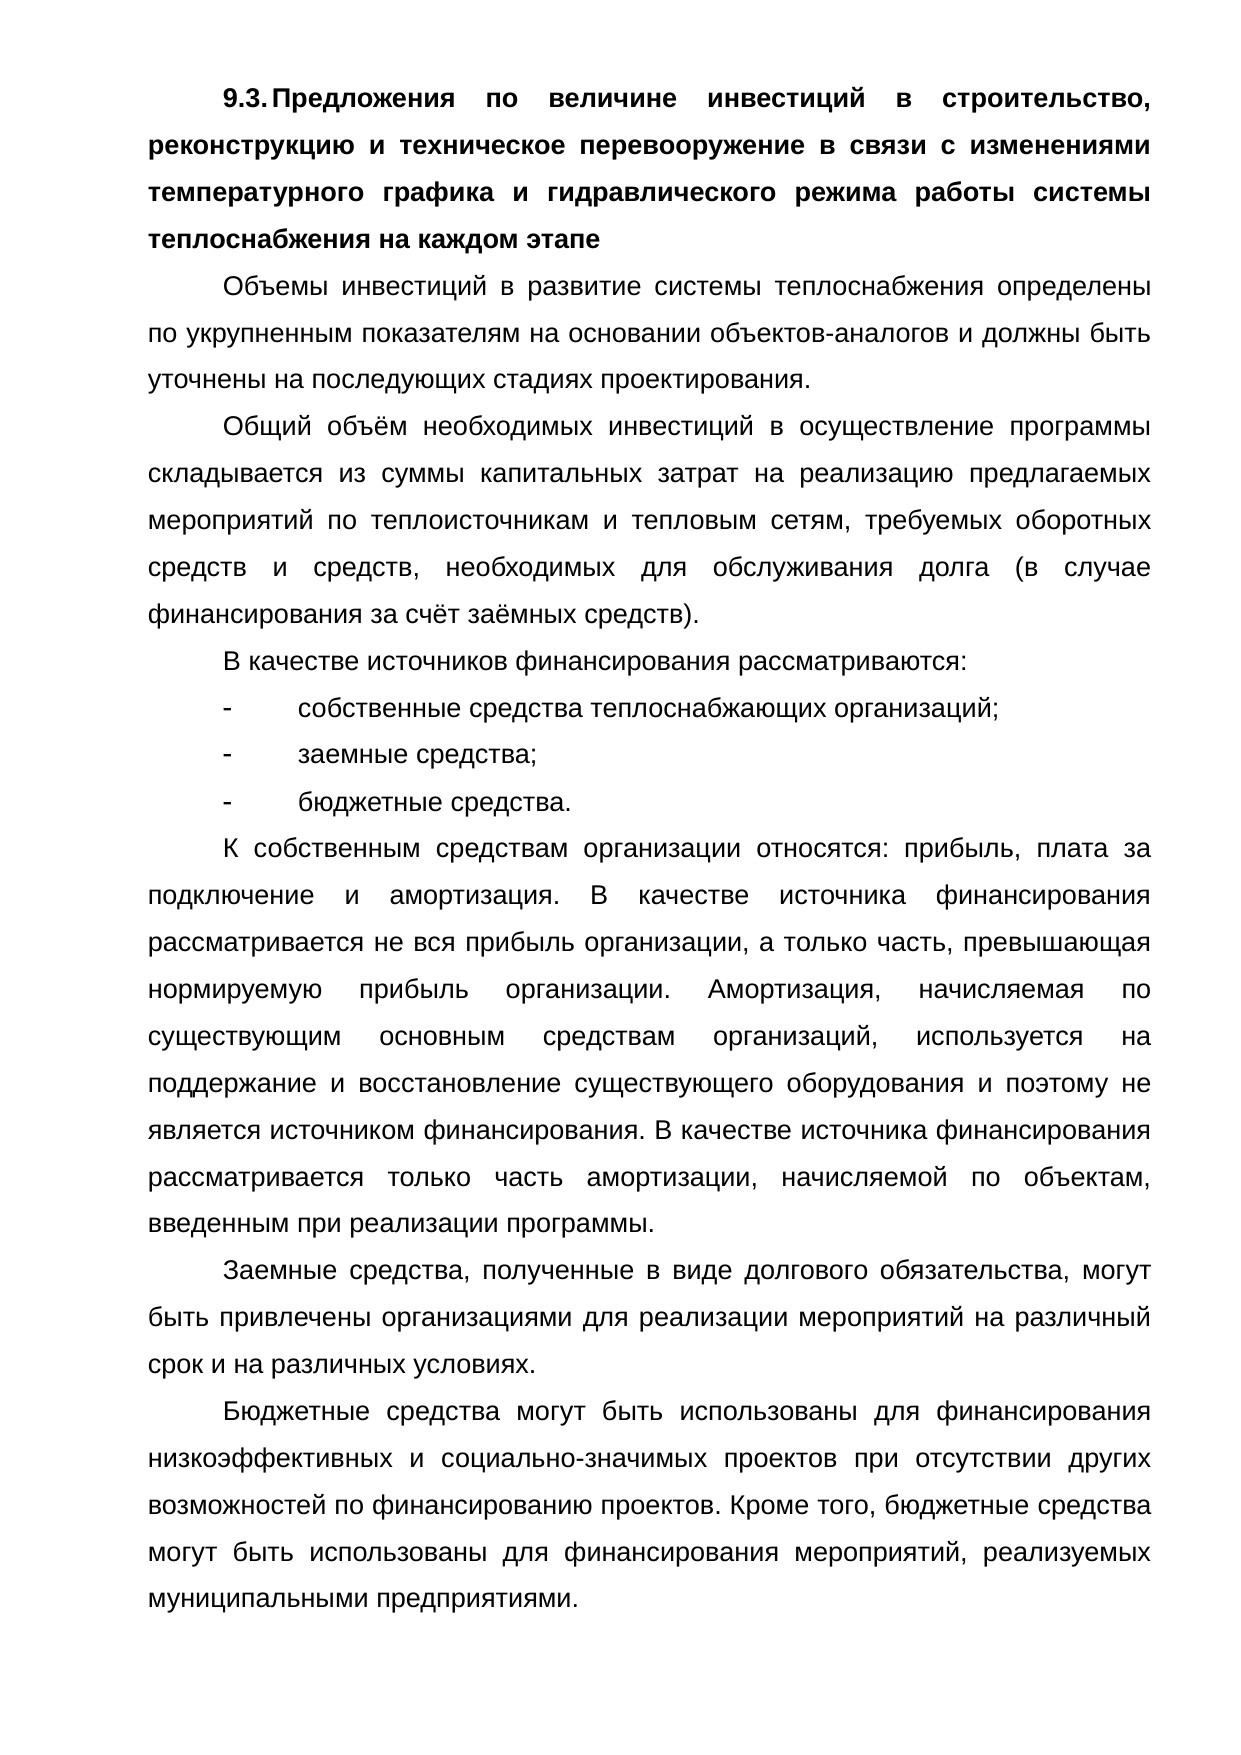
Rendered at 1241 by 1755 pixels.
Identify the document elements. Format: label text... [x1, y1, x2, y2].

text В качестве источников финансирования рассматриваются: [148, 645, 1152, 676]
list бюджетные средства. [148, 786, 1152, 817]
list Предложения по величине инвестиций в строительство, реконструкцию и техническое перевооружение в связи с изменениями температурного графика и гидравлического режима работы системы теплоснабжения на каждом этапе [148, 82, 1152, 254]
text Заемные средства, полученные в виде долгового обязательства, могут быть привлечены организациями для реализации мероприятий на различный срок и на различных условиях. [148, 1254, 1152, 1379]
text К собственным средствам организации относятся: прибыль, плата за подключение и амортизация. В качестве источника финансирования рассматривается не вся прибыль организации, а только часть, превышающая нормируемую прибыль организации. Амортизация, начисляемая по существующим основным средствам организаций, используется на поддержание и восстановление существующего оборудования и поэтому не является источником финансирования. В качестве источника финансирования рассматривается только часть амортизации, начисляемой по объектам, введенным при реализации программы. [148, 832, 1152, 1239]
list заемные средства; [148, 738, 1152, 770]
text Объемы инвестиций в развитие системы теплоснабжения определены по укрупненным показателям на основании объектов-аналогов и должны быть уточнены на последующих стадиях проектирования. [148, 270, 1152, 395]
text Бюджетные средства могут быть использованы для финансирования низкоэффективных и социально-значимых проектов при отсутствии других возможностей по финансированию проектов. Кроме того, бюджетные средства могут быть использованы для финансирования мероприятий, реализуемых муниципальными предприятиями. [148, 1395, 1152, 1614]
text Общий объём необходимых инвестиций в осуществление программы складывается из суммы капитальных затрат на реализацию предлагаемых мероприятий по теплоисточникам и тепловым сетям, требуемых оборотных средств и средств, необходимых для обслуживания долга (в случае финансирования за счёт заёмных средств). [148, 410, 1152, 629]
list собственные средства теплоснабжающих организаций; [148, 692, 1152, 723]
